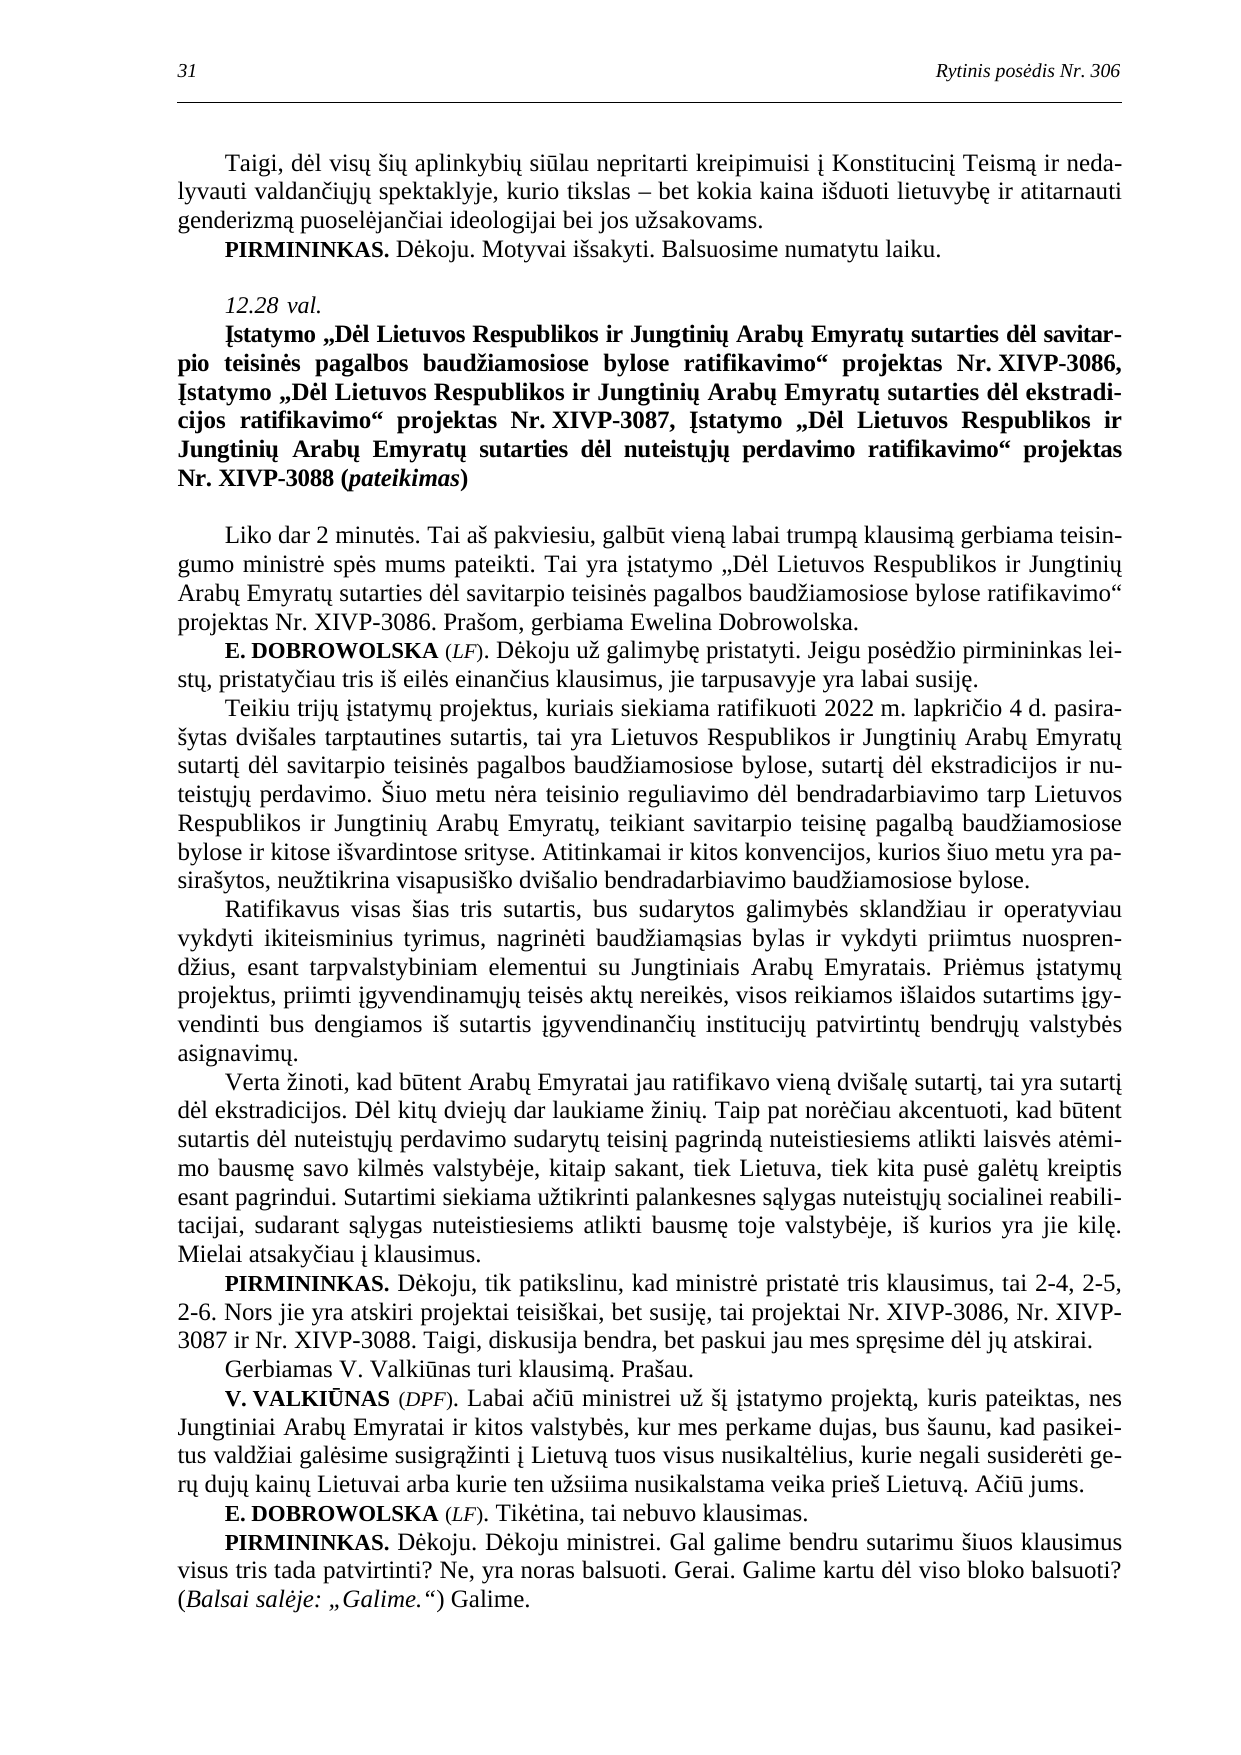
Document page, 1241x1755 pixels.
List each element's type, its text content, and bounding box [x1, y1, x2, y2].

text PIRMININKAS. Dė­ko­ju. Dė­ko­ju mi­nist­rei. Gal ga­li­me ben­dru su­ta­ri­mu šiuos klau­si­mus vi­sus tris ta­da pa­tvir­tin­ti? Ne, yra no­ras bal­suo­ti. Ge­rai. Ga­li­me kar­tu dėl vi­so blo­ko bal­suo­ti? (Bal­sai sa­lė­je: „Ga­li­me.“) Ga­li­me. [177, 1527, 1122, 1613]
text PIRMININKAS. Dė­ko­ju. Mo­ty­vai iš­sa­ky­ti. Bal­suo­si­me nu­ma­ty­tu lai­ku. [177, 234, 1122, 263]
text E. DOBROWOLSKA (LF). Dė­ko­ju už ga­li­my­bę pri­sta­ty­ti. Jei­gu po­sė­džio pir­mi­nin­kas lei­s­tų, pri­sta­ty­čiau tris iš ei­lės ei­nan­čius klau­si­mus, jie tar­pu­sa­vy­je yra la­bai su­si­ję. [177, 635, 1122, 693]
text Įsta­ty­mo „Dėl Lie­tu­vos Res­pub­li­kos ir Jung­ti­nių Ara­bų Emy­ra­tų su­tar­ties dėl savitar­pio tei­si­nės pa­gal­bos bau­džia­mo­sio­se by­lo­se ra­ti­fi­ka­vi­mo“ pro­jek­tas Nr. XIVP-3086, Įstatymo „Dėl Lie­tu­vos Res­pub­li­kos ir Jung­ti­nių Ara­bų Emy­ra­tų su­tar­ties dėl eks­tra­di­ci­jos ratifika­vi­mo“ pro­jek­tas Nr. XIVP-3087, Įsta­ty­mo „Dėl Lie­tu­vos Res­pub­li­kos ir Jung­ti­nių Ara­bų Emy­ra­tų su­tar­ties dėl nu­teis­tų­jų per­da­vi­mo ra­ti­fi­ka­vi­mo“ pro­jek­tas Nr. XIVP-3088 (pa­tei­ki­mas) [177, 319, 1122, 492]
text Ra­ti­fi­ka­vus vi­sas šias tris su­tar­tis, bus su­da­ry­tos ga­li­my­bės sklan­džiau ir ope­ra­ty­viau vyk­dy­ti iki­teis­mi­nius ty­ri­mus, nag­ri­nė­ti bau­džia­mą­sias by­las ir vyk­dy­ti pri­im­tus nuosp­ren­džius, esant tarp­vals­ty­bi­niam ele­men­tui su Jung­ti­niais Ara­bų Emy­ra­tais. Pri­ėmus įsta­ty­mų pro­jek­tus, pri­im­ti įgy­ven­di­na­mų­jų tei­sės ak­tų ne­rei­kės, vi­sos rei­kia­mos iš­lai­dos su­tar­tims įgy­ven­din­ti bus den­gia­mos iš su­tar­tis įgy­ven­di­nan­čių ins­ti­tu­ci­jų pa­tvir­tin­tų ben­drų­jų vals­ty­bės asig­na­vi­mų. [177, 894, 1122, 1067]
text Ver­ta ži­no­ti, kad bū­tent Ara­bų Emy­ra­tai jau ra­ti­fi­ka­vo vie­ną dvi­ša­lę su­tar­tį, tai yra su­tar­tį dėl eks­tra­di­ci­jos. Dėl ki­tų dvie­jų dar lau­kia­me ži­nių. Taip pat no­rė­čiau ak­cen­tuo­ti, kad bū­tent su­tar­tis dėl nu­teis­tų­jų per­da­vi­mo su­da­ry­tų tei­si­nį pa­grin­dą nu­teis­tie­siems at­lik­ti lais­vės at­ėmi­mo baus­mę sa­vo kil­mės vals­ty­bė­je, ki­taip sa­kant, tiek Lie­tu­va, tiek ki­ta pu­sė ga­lė­tų kreip­tis esant pa­grin­dui. Su­tar­ti­mi sie­kia­ma už­tik­rin­ti pa­lan­kes­nes są­ly­gas nu­teis­tų­jų so­cia­li­nei re­a­bi­li­ta­ci­jai, su­da­rant są­ly­gas nu­teis­tie­siems at­lik­ti baus­mę to­je vals­ty­bė­je, iš ku­rios yra jie ki­lę. Mie­lai at­sa­ky­čiau į klau­si­mus. [177, 1067, 1122, 1268]
text Ger­bia­mas V. Val­kiū­nas tu­ri klau­si­mą. Pra­šau. [177, 1354, 1122, 1383]
text E. DOBROWOLSKA (LF). Ti­kė­ti­na, tai ne­bu­vo klau­si­mas. [177, 1498, 1122, 1527]
text 12.28 val. [224, 291, 1122, 319]
text Tei­kiu tri­jų įsta­ty­mų pro­jek­tus, ku­riais sie­kia­ma ra­ti­fi­kuo­ti 2022 m. lap­kri­čio 4 d. pa­si­ra­šy­tas dvi­ša­les tarp­tau­ti­nes su­tar­tis, tai yra Lie­tu­vos Res­pub­li­kos ir Jung­ti­nių Ara­bų Emy­ra­tų su­tar­tį dėl sa­vi­tar­pio tei­si­nės pa­gal­bos bau­džia­mo­sio­se by­lo­se, su­tar­tį dėl eks­tra­di­ci­jos ir nu­teis­tų­jų per­da­vi­mo. Šiuo me­tu nė­ra tei­si­nio re­gu­lia­vi­mo dėl ben­dra­dar­bia­vi­mo tarp Lie­tu­vos Res­pub­li­kos ir Jung­ti­nių Ara­bų Emy­ra­tų, tei­kiant sa­vi­tar­pio tei­si­nę pa­gal­bą bau­džia­mo­sio­se by­lo­se ir ki­to­se iš­var­din­to­se sri­ty­se. Ati­tin­ka­mai ir ki­tos kon­ven­ci­jos, ku­rios šiuo me­tu yra pa­si­ra­šy­tos, ne­už­tik­ri­na vi­sa­pu­siš­ko dvi­ša­lio ben­dra­dar­bia­vi­mo bau­džia­mo­sio­se by­lo­se. [177, 693, 1122, 894]
text Li­ko dar 2 mi­nu­tės. Tai aš pa­kvie­siu, gal­būt vie­ną la­bai trum­pą klau­si­mą ger­bia­ma tei­sin­gu­mo mi­nist­rė spės mums pa­teik­ti. Tai yra įsta­ty­mo „Dėl Lie­tu­vos Res­pub­li­kos ir Jung­ti­nių Ara­bų Emy­ra­tų su­tar­ties dėl sa­vi­tar­pio tei­si­nės pa­gal­bos bau­džia­mo­sio­se by­lo­se ra­ti­fi­ka­vi­mo“ pro­jek­tas Nr. XIVP-3086. Pra­šom, ger­bia­ma Ewe­li­na Dob­ro­wols­ka. [177, 520, 1122, 635]
text Tai­gi, dėl vi­sų šių ap­lin­ky­bių siū­lau ne­pri­tar­ti krei­pi­mui­si į Kon­sti­tu­ci­nį Teis­mą ir ne­da­ly­vau­ti val­dan­čių­jų spek­tak­ly­je, ku­rio tiks­las – bet ko­kia kai­na iš­duo­ti lie­tu­vy­bę ir ati­tar­nau­ti gen­de­riz­mą puo­se­lė­jan­čiai ide­o­lo­gi­jai bei jos už­sa­ko­vams. [177, 148, 1122, 234]
text PIRMININKAS. Dė­ko­ju, tik pa­tiks­li­nu, kad mi­nist­rė pri­sta­tė tris klau­si­mus, tai 2-4, 2-5, 2-6. Nors jie yra at­ski­ri pro­jek­tai tei­siš­kai, bet su­si­ję, tai pro­jek­tai Nr. XIVP-3086, Nr. XIVP-3087 ir Nr. XIVP-3088. Tai­gi, dis­ku­si­ja ben­dra, bet pas­kui jau mes sprę­si­me dėl jų at­ski­rai. [177, 1268, 1122, 1354]
text V. VALKIŪNAS (DPF). La­bai ačiū mi­nist­rei už šį įsta­ty­mo pro­jek­tą, ku­ris pa­teik­tas, nes Jung­ti­niai Ara­bų Emy­ra­tai ir ki­tos vals­ty­bės, kur mes per­ka­me du­jas, bus šau­nu, kad pa­si­kei­tus val­džiai ga­lė­si­me su­si­grą­žin­ti į Lie­tu­vą tuos vi­sus nu­si­kal­tė­lius, ku­rie ne­ga­li su­si­de­rė­ti ge­rų du­jų kai­nų Lie­tu­vai ar­ba ku­rie ten už­si­i­ma nu­si­kals­ta­ma vei­ka prieš Lie­tu­vą. Ačiū jums. [177, 1383, 1122, 1498]
